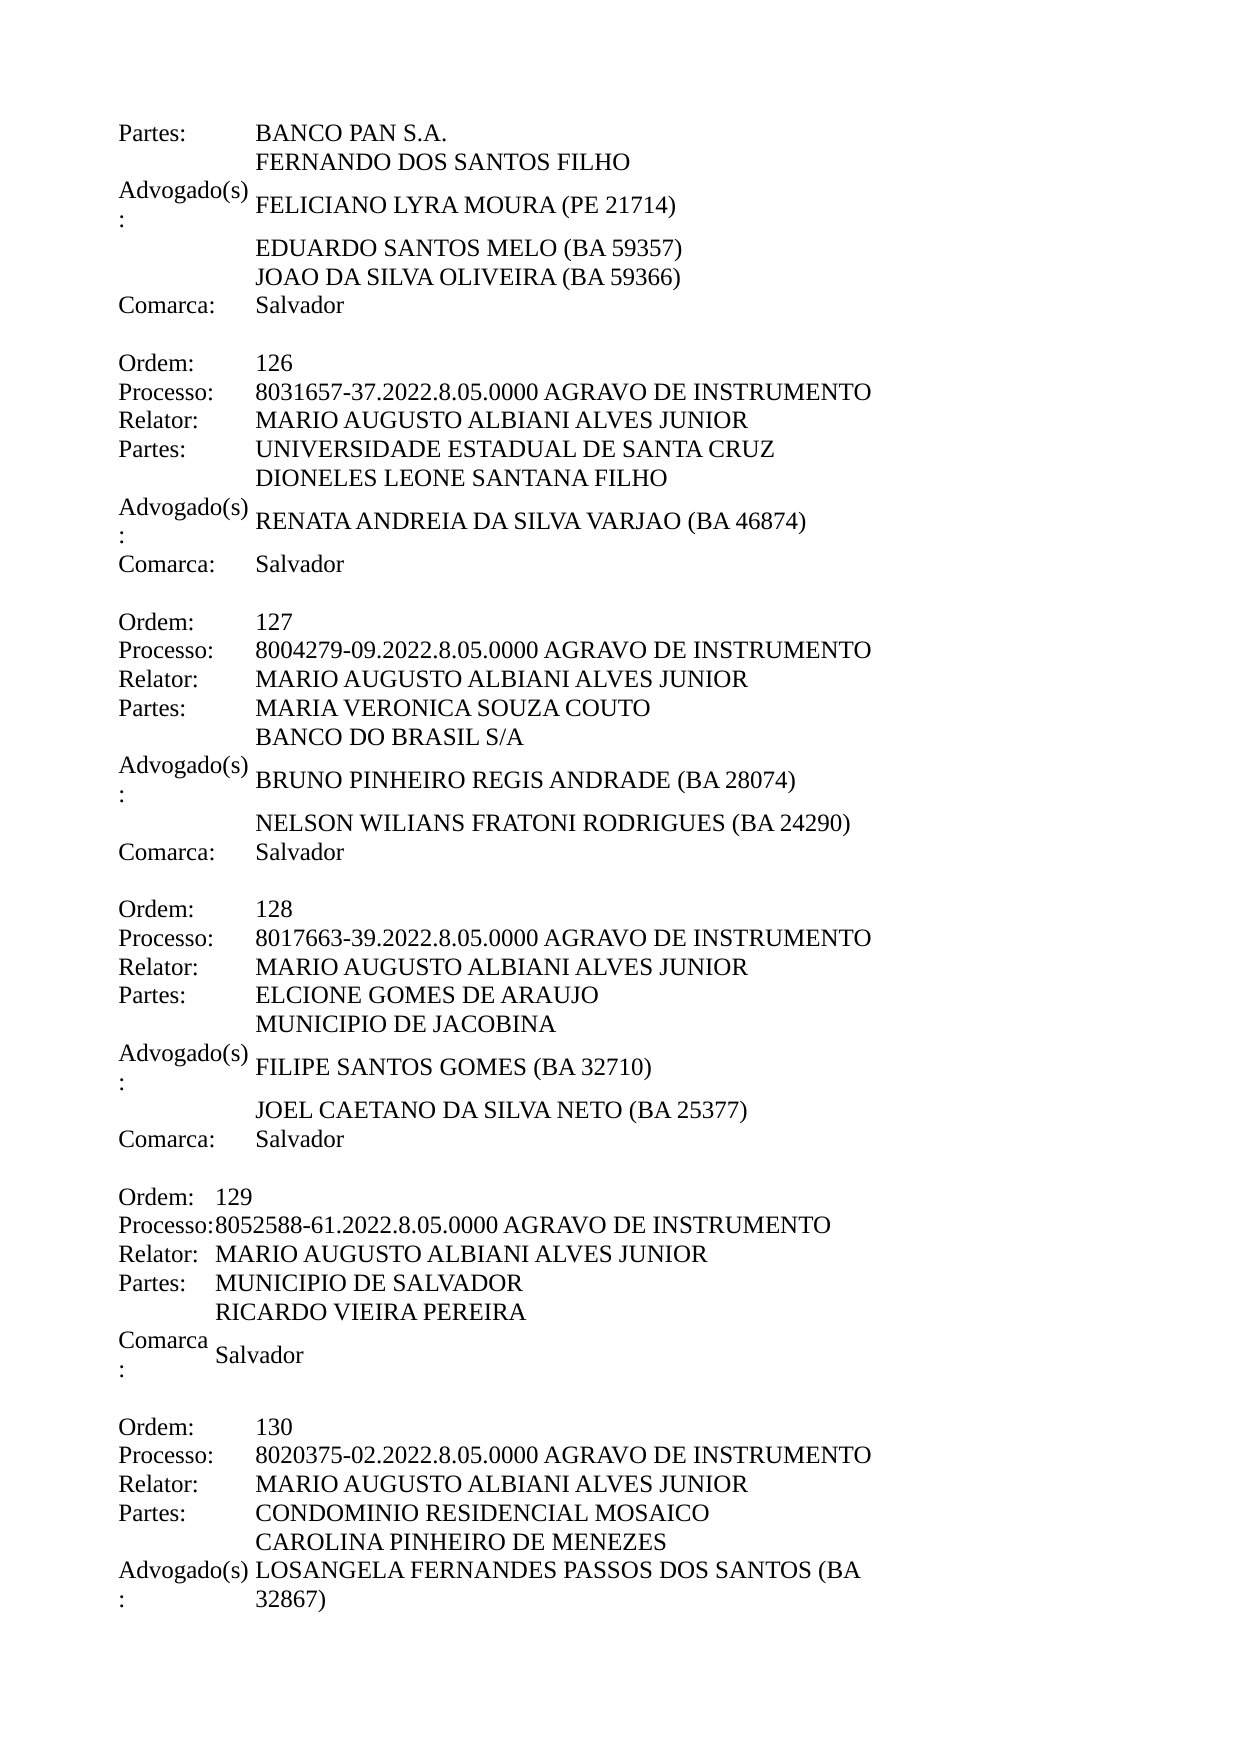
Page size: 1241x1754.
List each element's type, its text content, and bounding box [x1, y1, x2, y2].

table_cell Salvador [255, 549, 873, 578]
table_cell JOEL CAETANO DA SILVA NETO (BA 25377) [255, 1096, 873, 1124]
table_cell Comarca: [118, 549, 255, 578]
table_cell [118, 463, 255, 492]
table_cell Partes: [118, 693, 255, 722]
table_cell [118, 1009, 255, 1038]
table_cell [118, 262, 255, 291]
table_header Ordem: [118, 348, 255, 377]
table_cell Salvador [255, 1124, 873, 1153]
table_cell MUNICIPIO DE JACOBINA [255, 1009, 873, 1038]
table_cell RICARDO VIEIRA PEREIRA [215, 1297, 833, 1326]
table_cell [118, 1096, 255, 1124]
table_cell [118, 1527, 255, 1556]
table_cell LOSANGELA FERNANDES PASSOS DOS SANTOS (BA 32867) [255, 1556, 937, 1613]
table_cell BANCO DO BRASIL S/A [255, 722, 873, 751]
table_header 129 [215, 1182, 833, 1211]
table_cell JOAO DA SILVA OLIVEIRA (BA 59366) [255, 262, 873, 291]
table_cell FILIPE SANTOS GOMES (BA 32710) [255, 1038, 873, 1096]
table_cell Relator: [118, 664, 255, 693]
table_cell MARIA VERONICA SOUZA COUTO [255, 693, 873, 722]
table_cell MUNICIPIO DE SALVADOR [215, 1268, 833, 1297]
table_cell DIONELES LEONE SANTANA FILHO [255, 463, 873, 492]
table_cell [118, 722, 255, 751]
table_cell 8017663-39.2022.8.05.0000 AGRAVO DE INSTRUMENTO [255, 923, 873, 952]
table_header Ordem: [118, 607, 255, 636]
table_cell Advogado(s): [118, 176, 255, 233]
table_cell Partes: [118, 1498, 255, 1527]
table_cell EDUARDO SANTOS MELO (BA 59357) [255, 233, 873, 262]
table_cell 8004279-09.2022.8.05.0000 AGRAVO DE INSTRUMENTO [255, 636, 873, 664]
table_cell MARIO AUGUSTO ALBIANI ALVES JUNIOR [255, 952, 873, 981]
table_cell Processo: [118, 1211, 215, 1239]
table_cell Salvador [215, 1326, 833, 1383]
table_cell MARIO AUGUSTO ALBIANI ALVES JUNIOR [255, 664, 873, 693]
table_cell Comarca: [118, 1124, 255, 1153]
table_cell Processo: [118, 636, 255, 664]
table_header Ordem: [118, 1182, 215, 1211]
table_cell FELICIANO LYRA MOURA (PE 21714) [255, 176, 873, 233]
table_cell Advogado(s): [118, 492, 255, 549]
table_cell MARIO AUGUSTO ALBIANI ALVES JUNIOR [215, 1239, 833, 1268]
table_cell [118, 147, 255, 176]
table_cell MARIO AUGUSTO ALBIANI ALVES JUNIOR [255, 1469, 937, 1498]
table_header Ordem: [118, 894, 255, 923]
table_cell 8020375-02.2022.8.05.0000 AGRAVO DE INSTRUMENTO [255, 1441, 937, 1469]
table_header 127 [255, 607, 873, 636]
table_cell Relator: [118, 406, 255, 434]
table_header 128 [255, 894, 873, 923]
table_cell Processo: [118, 377, 255, 406]
table_cell BANCO PAN S.A. [255, 118, 873, 147]
table_cell UNIVERSIDADE ESTADUAL DE SANTA CRUZ [255, 434, 873, 463]
table_cell Comarca: [118, 1326, 215, 1383]
table_cell Partes: [118, 118, 255, 147]
table_cell Advogado(s): [118, 751, 255, 808]
table_cell BRUNO PINHEIRO REGIS ANDRADE (BA 28074) [255, 751, 873, 808]
table_cell Relator: [118, 1239, 215, 1268]
table_cell [118, 808, 255, 837]
table_cell [118, 1297, 215, 1326]
table_cell CONDOMINIO RESIDENCIAL MOSAICO [255, 1498, 937, 1527]
table_header 130 [255, 1412, 937, 1441]
table_cell Partes: [118, 434, 255, 463]
table_cell NELSON WILIANS FRATONI RODRIGUES (BA 24290) [255, 808, 873, 837]
table_cell Partes: [118, 981, 255, 1009]
table_cell Partes: [118, 1268, 215, 1297]
table_cell Relator: [118, 952, 255, 981]
table_cell Comarca: [118, 291, 255, 319]
table_cell CAROLINA PINHEIRO DE MENEZES [255, 1527, 937, 1556]
table_cell [118, 233, 255, 262]
table_cell Salvador [255, 291, 873, 319]
table_cell ELCIONE GOMES DE ARAUJO [255, 981, 873, 1009]
table_cell MARIO AUGUSTO ALBIANI ALVES JUNIOR [255, 406, 873, 434]
table_cell Advogado(s): [118, 1556, 255, 1613]
table_cell Advogado(s): [118, 1038, 255, 1096]
table_header Ordem: [118, 1412, 255, 1441]
table_cell Processo: [118, 1441, 255, 1469]
table_cell Processo: [118, 923, 255, 952]
table_cell FERNANDO DOS SANTOS FILHO [255, 147, 873, 176]
table_cell Salvador [255, 837, 873, 866]
table_header 126 [255, 348, 873, 377]
table_cell Relator: [118, 1469, 255, 1498]
table_cell RENATA ANDREIA DA SILVA VARJAO (BA 46874) [255, 492, 873, 549]
table_cell 8031657-37.2022.8.05.0000 AGRAVO DE INSTRUMENTO [255, 377, 873, 406]
table_cell Comarca: [118, 837, 255, 866]
table_cell 8052588-61.2022.8.05.0000 AGRAVO DE INSTRUMENTO [215, 1211, 833, 1239]
